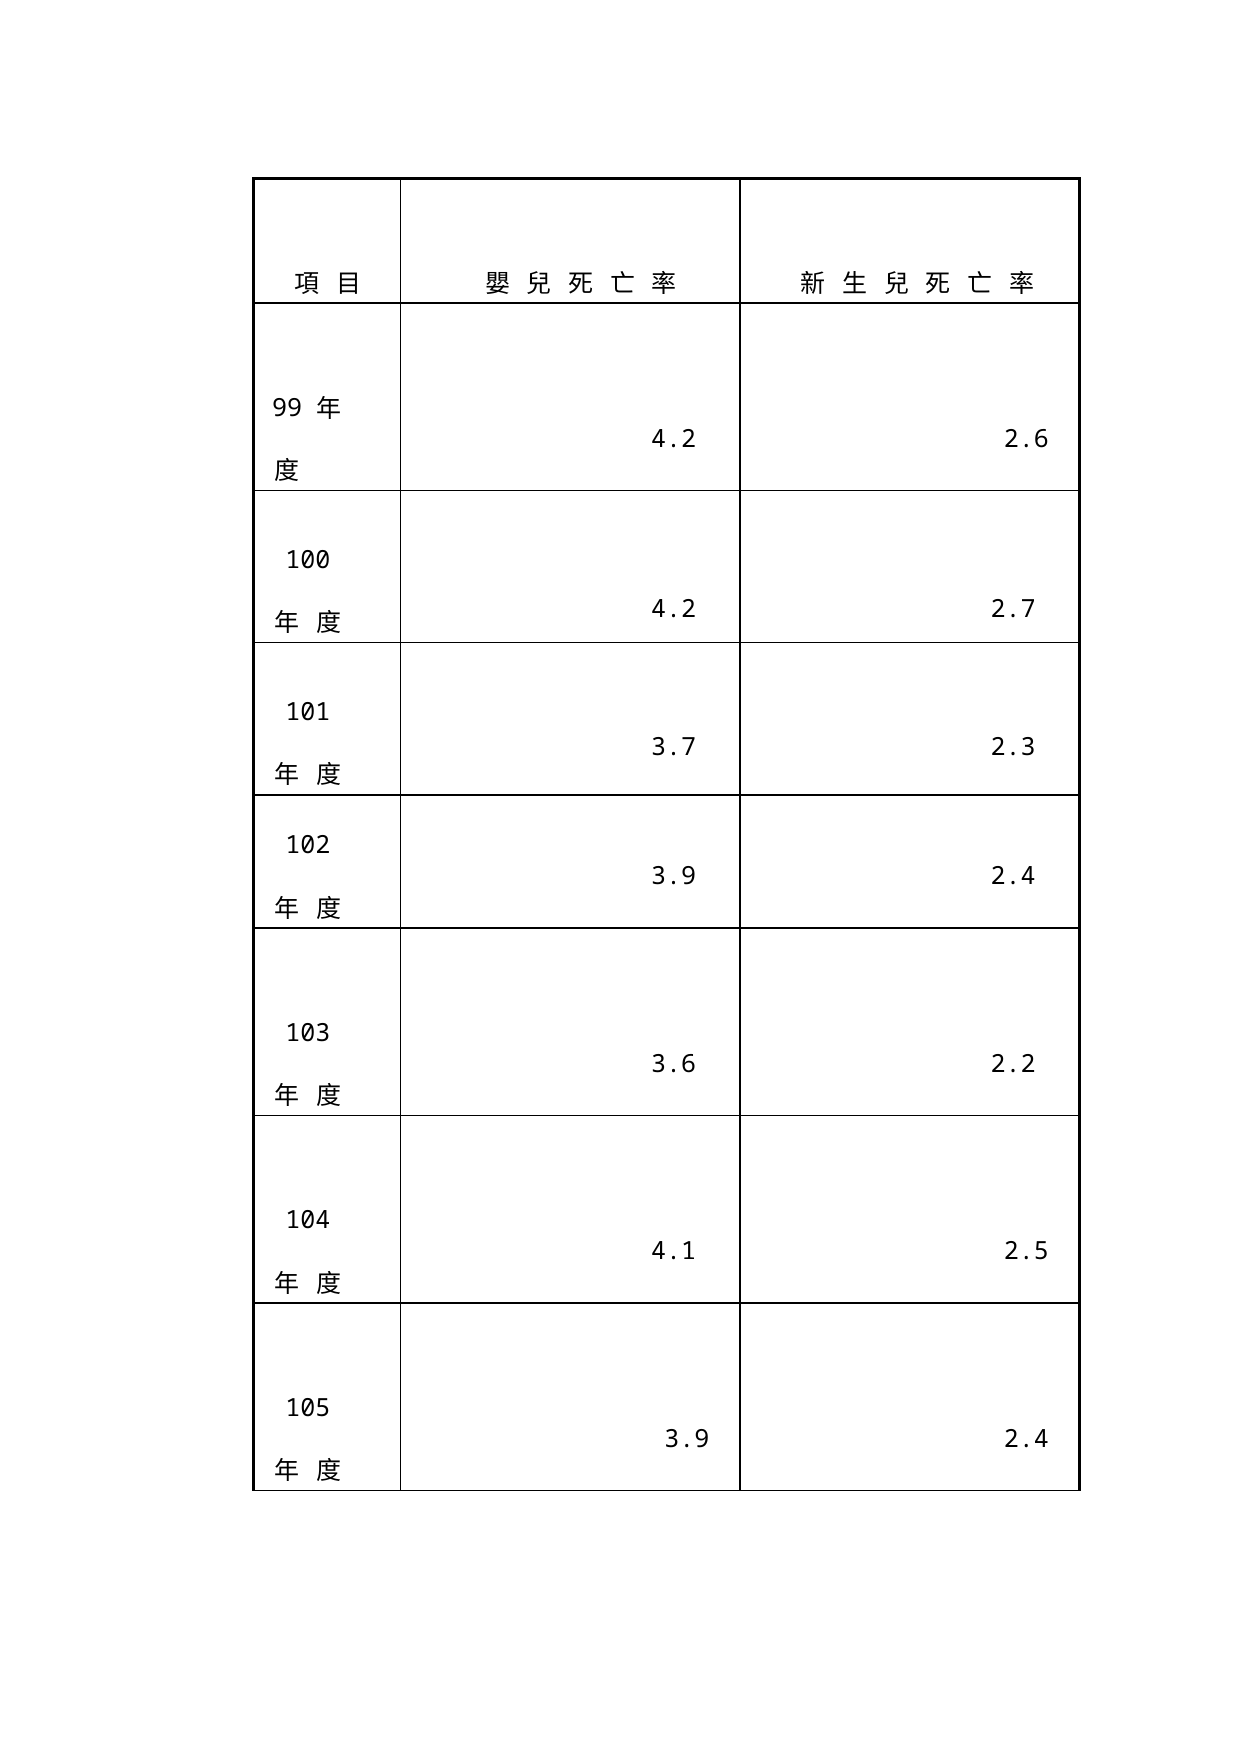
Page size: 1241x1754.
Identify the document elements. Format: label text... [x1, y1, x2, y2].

table_cell 2.6 [741, 304, 1078, 490]
table_cell 2.5 [741, 1116, 1078, 1302]
table_cell 99年度 [255, 304, 400, 490]
table_cell 4.1 [401, 1116, 739, 1302]
table_header 嬰兒死亡率 [401, 180, 739, 302]
table_cell 100年度 [255, 491, 400, 642]
table_header 項目 [255, 180, 400, 302]
table_cell 4.2 [401, 304, 739, 490]
table_cell 2.2 [741, 929, 1078, 1115]
table_cell 3.9 [401, 796, 739, 927]
table_cell 3.6 [401, 929, 739, 1115]
table_cell 2.4 [741, 796, 1078, 927]
table_header 新生兒死亡率 [741, 180, 1078, 302]
table_cell 102年度 [255, 796, 400, 927]
table_cell 104年度 [255, 1116, 400, 1302]
table_cell 101年度 [255, 643, 400, 794]
table_cell 3.9 [401, 1304, 739, 1490]
table_cell 2.3 [741, 643, 1078, 794]
table_cell 4.2 [401, 491, 739, 642]
table_cell 103年度 [255, 929, 400, 1115]
table_cell 2.4 [741, 1304, 1078, 1490]
table_cell 2.7 [741, 491, 1078, 642]
table_cell 105年度 [255, 1304, 400, 1490]
table_cell 3.7 [401, 643, 739, 794]
